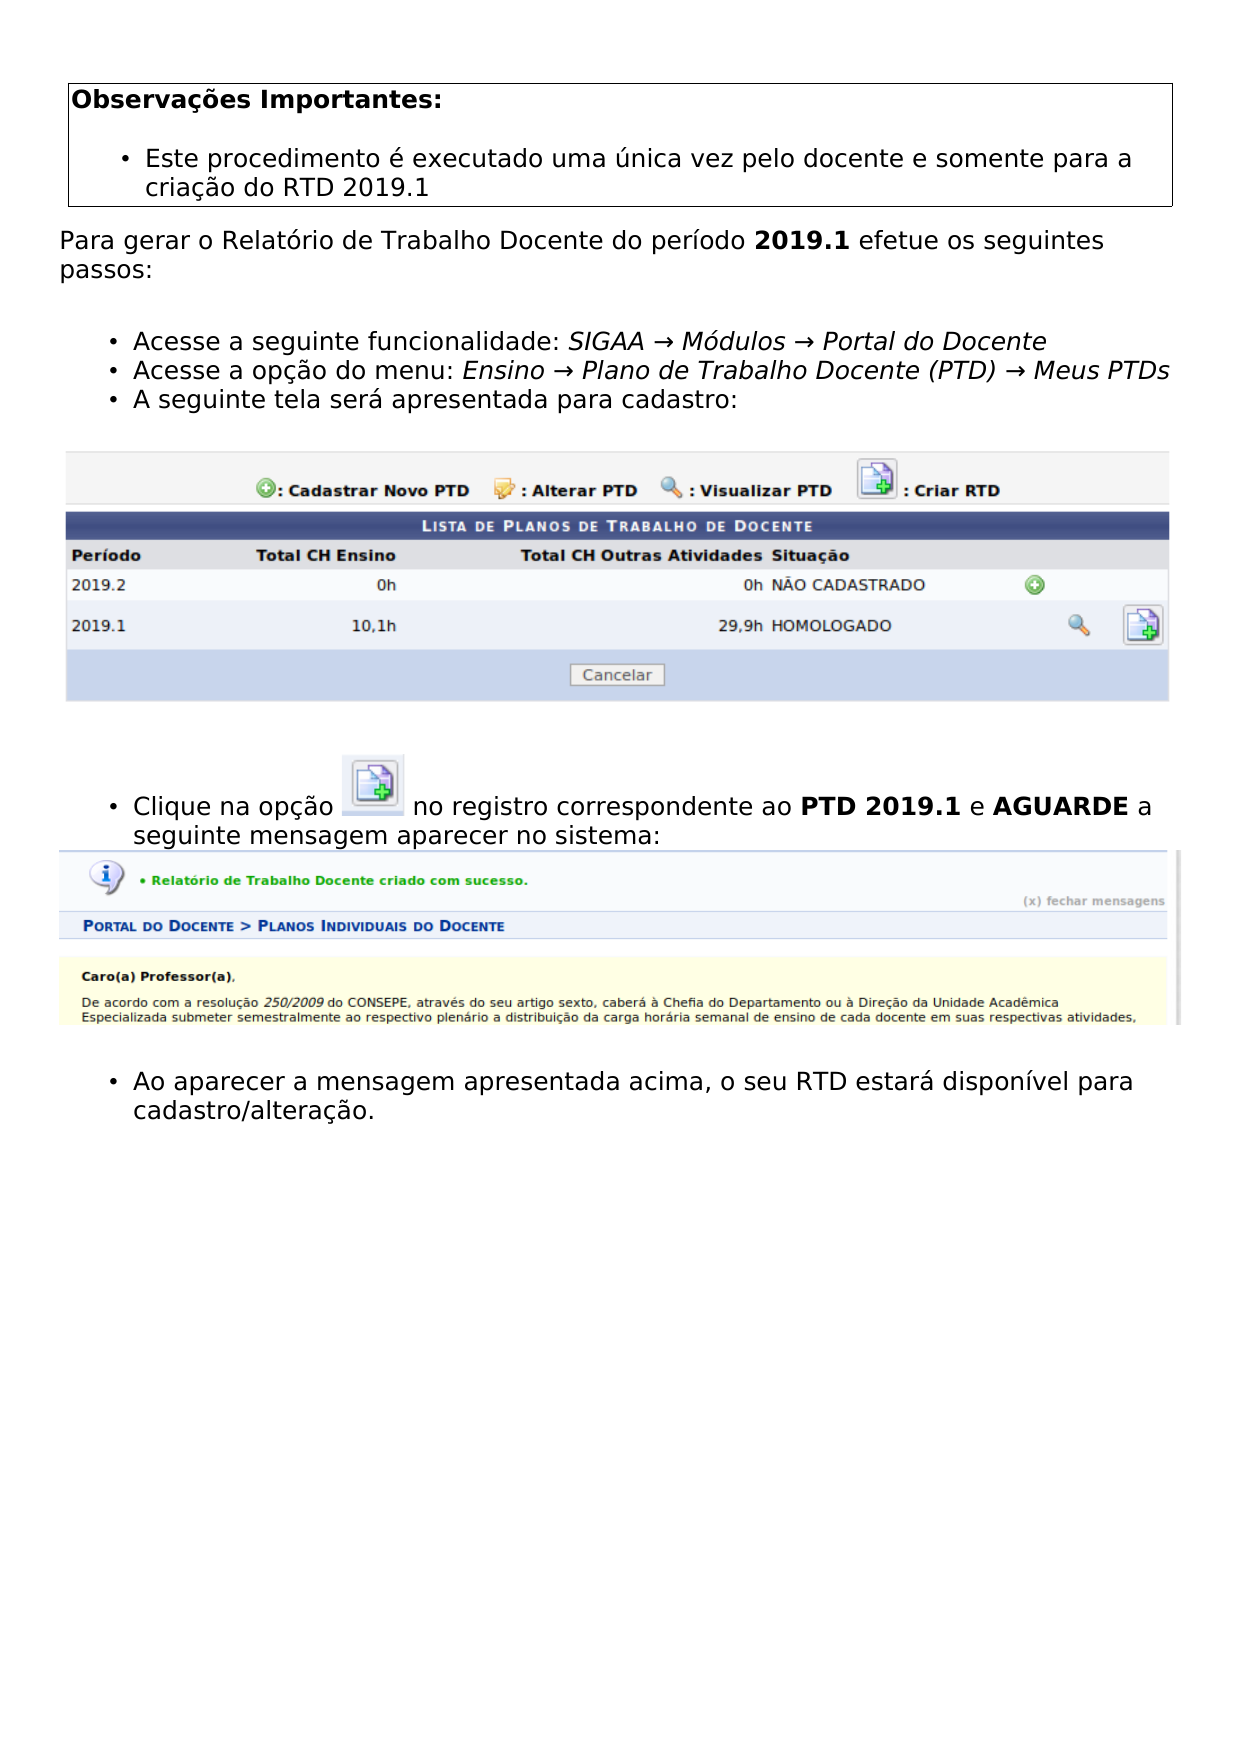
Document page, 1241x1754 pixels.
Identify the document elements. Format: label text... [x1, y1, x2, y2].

text Para gerar o Relatório de Trabalho Docente do período 2019.1 efetue os seguintes passos: [59, 59, 1181, 285]
list A seguinte tela será apresentada para cadastro: [118, 385, 1181, 414]
list Clique na opção no registro correspondente ao PTD 2019.1 e AGUARDE a seguinte mensagem aparecer no sistema: [118, 754, 1181, 850]
picture [59, 850, 1182, 1025]
list Ao aparecer a mensagem apresentada acima, o seu RTD estará disponível para cadastro/alteração. [118, 1067, 1181, 1125]
list Acesse a seguinte funcionalidade: SIGAA → Módulos → Portal do Docente [118, 327, 1181, 356]
picture [341, 754, 405, 816]
list Acesse a opção do menu: Ensino → Plano de Trabalho Docente (PTD) → Meus PTDs [118, 356, 1181, 385]
picture [59, 443, 1182, 713]
table_header Observações Importantes: Este procedimento é executado uma única vez pelo docente e somente para a criação do RTD 2019.1 [69, 84, 1172, 206]
